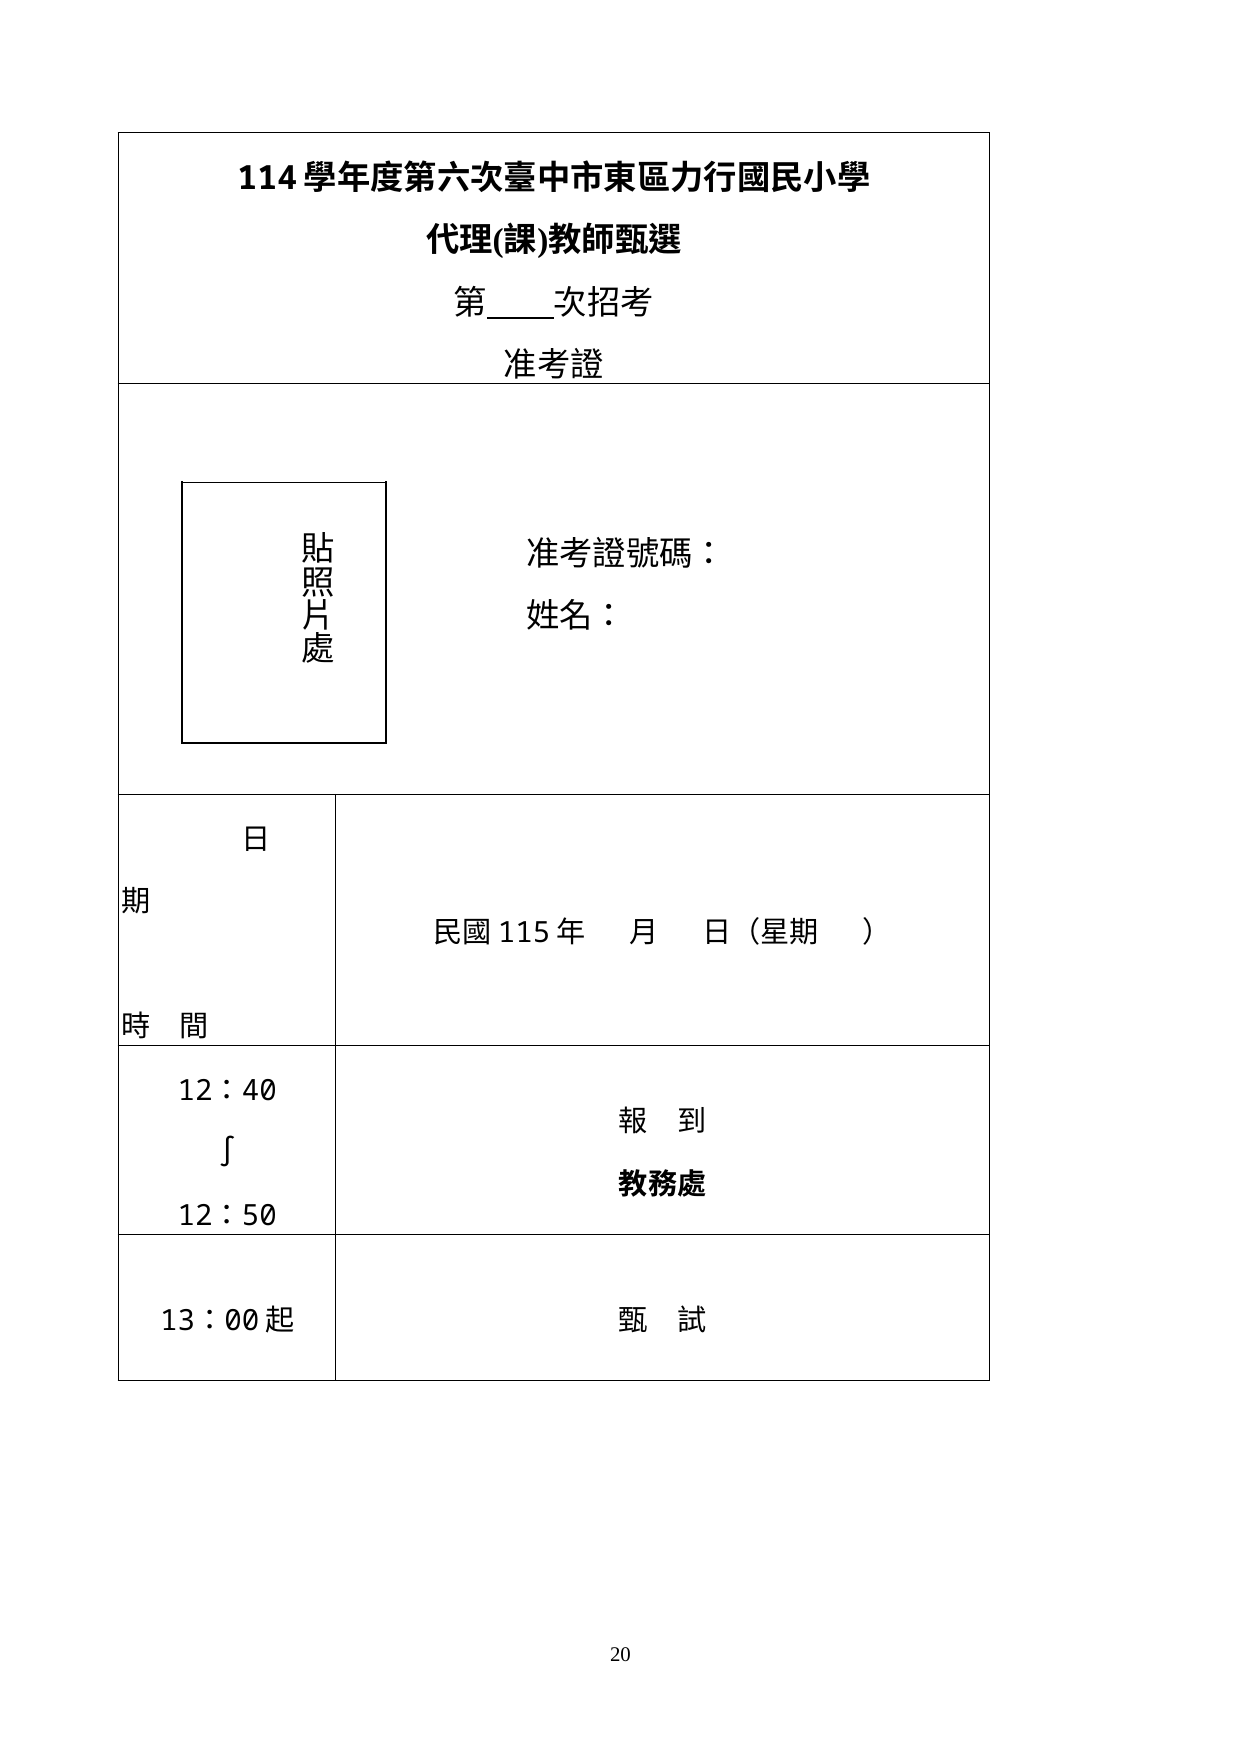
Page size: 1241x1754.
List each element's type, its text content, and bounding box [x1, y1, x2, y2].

table_cell 報 到 教務處 [336, 1046, 989, 1233]
table_cell 准考證號碼： 姓名： [119, 384, 989, 794]
table_cell 甄 試 [336, 1235, 989, 1380]
table_cell 日 期 時 間 [119, 795, 335, 1045]
table_cell 13：00起 [119, 1235, 335, 1380]
table_cell 民國115年 月 日（星期 ） [336, 795, 989, 1045]
table_header 114學年度第六次臺中市東區力行國民小學 代理(課)教師甄選 第 次招考 准考證 [119, 133, 989, 383]
table_cell 12：40 ∫ 12：50 [119, 1046, 335, 1233]
